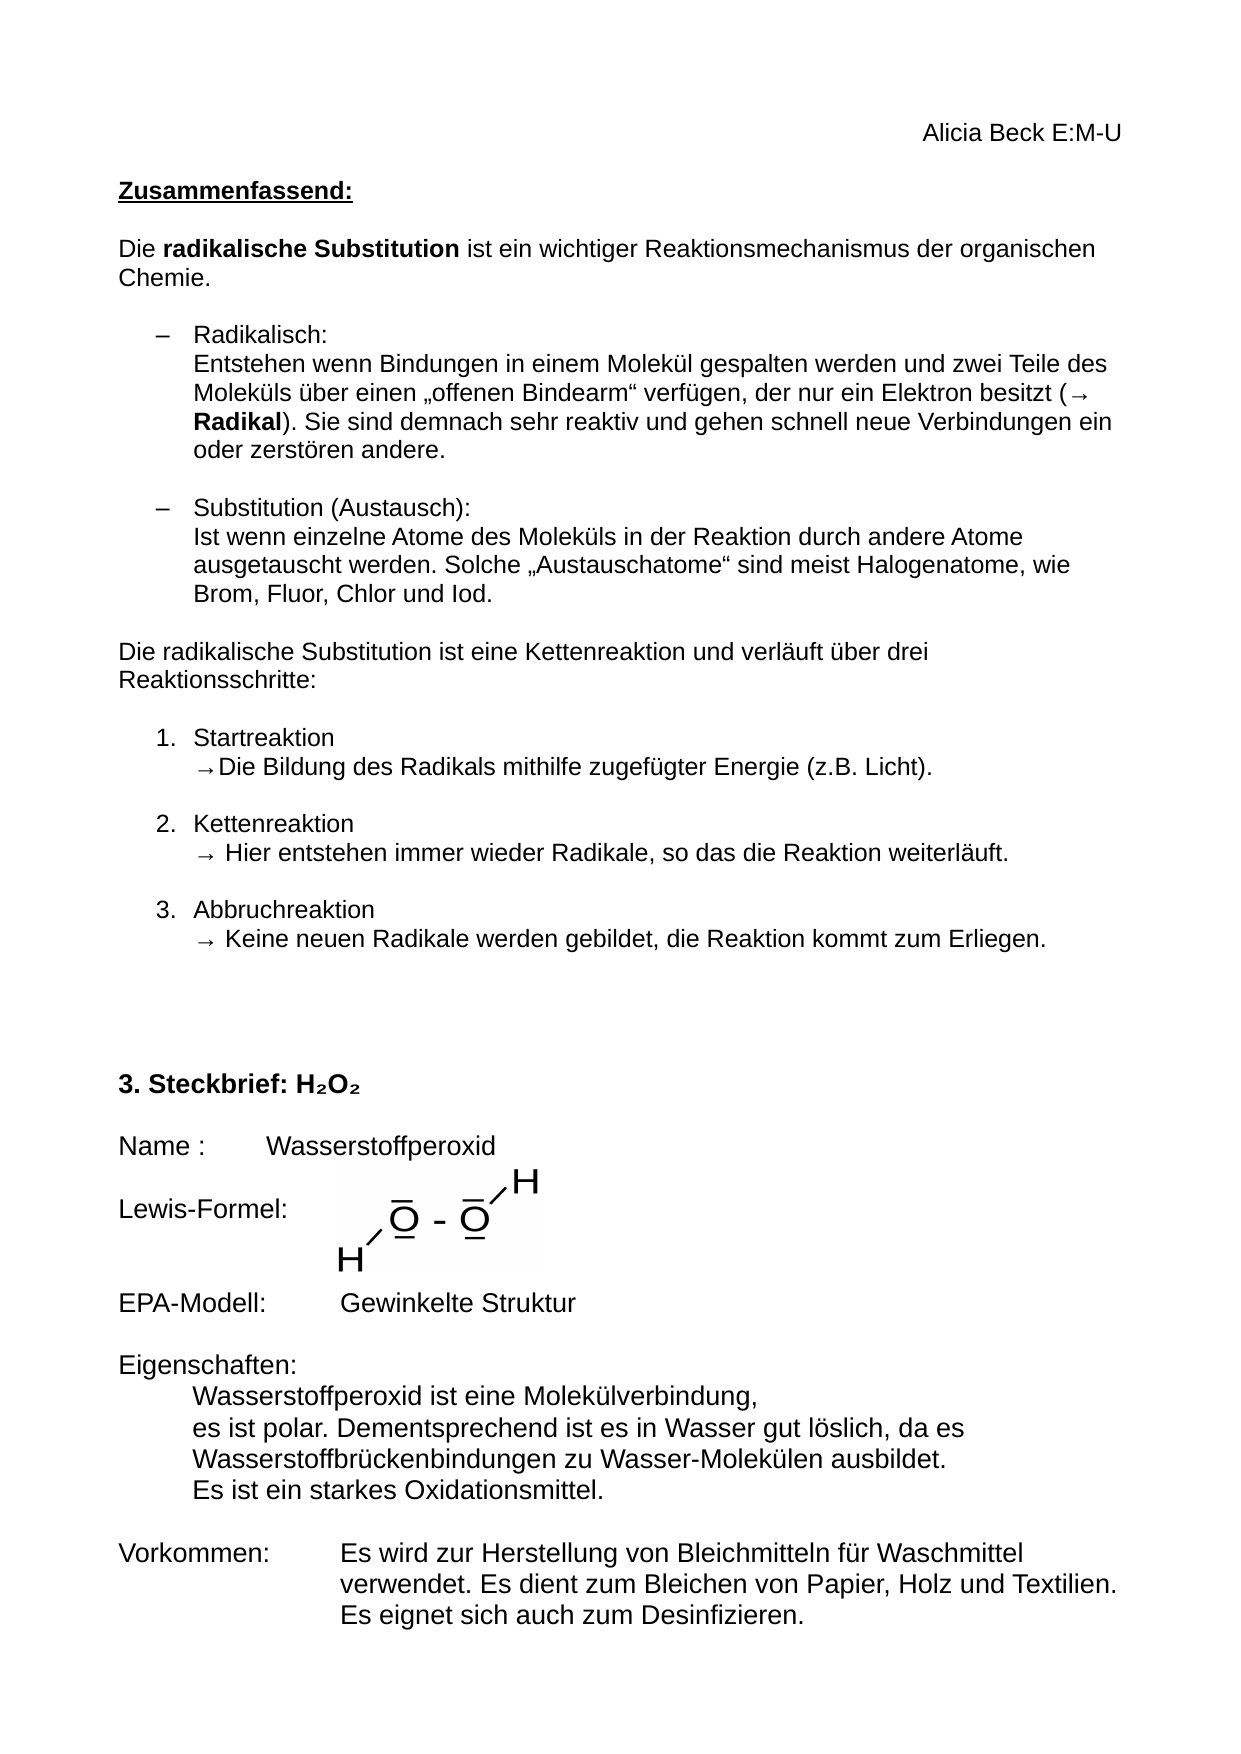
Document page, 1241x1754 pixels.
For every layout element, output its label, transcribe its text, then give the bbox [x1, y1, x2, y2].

list → Keine neuen Radikale werden gebildet, die Reaktion kommt zum Erliegen. [156, 924, 1122, 953]
text Lewis-Formel: [118, 1193, 335, 1224]
list Abbruchreaktion [156, 895, 1122, 924]
list Startreaktion [156, 723, 1122, 752]
text [540, 1193, 1122, 1224]
text Die radikalische Substitution ist eine Kettenreaktion und verläuft über drei Reaktionsschritte: [118, 637, 1122, 694]
list → Hier entstehen immer wieder Radikale, so das die Reaktion weiterläuft. [156, 838, 1122, 867]
list →Die Bildung des Radikals mithilfe zugefügter Energie (z.B. Licht). [156, 752, 1122, 780]
text Name : Wasserstoffperoxid [118, 1130, 1122, 1162]
text EPA-Modell: Gewinkelte Struktur [118, 1287, 1122, 1318]
picture [335, 1164, 540, 1272]
text 3. Steckbrief: H₂O₂ [118, 1068, 1122, 1099]
list Kettenreaktion [156, 809, 1122, 838]
list Entstehen wenn Bindungen in einem Molekül gespalten werden und zwei Teile des Moleküls über einen „offenen Bindearm“ verfügen, der nur ein Elektron besitzt (→ Radikal). Sie sind demnach sehr reaktiv und gehen schnell neue Verbindungen ein oder zerstören andere. [156, 349, 1122, 464]
list Ist wenn einzelne Atome des Moleküls in der Reaktion durch andere Atome ausgetauscht werden. Solche „Austauschatome“ sind meist Halogenatome, wie Brom, Fluor, Chlor und Iod. [156, 522, 1122, 608]
text Vorkommen: Es wird zur Herstellung von Bleichmitteln für Waschmittel verwendet. Es dient zum Bleichen von Papier, Holz und Textilien. Es eignet sich auch zum Desinfizieren. [118, 1537, 1122, 1630]
text Wasserstoffperoxid ist eine Molekülverbindung, [118, 1380, 1122, 1412]
text Es ist ein starkes Oxidationsmittel. [118, 1474, 1122, 1505]
text Eigenschaften: [118, 1349, 1122, 1380]
text Zusammenfassend: [118, 176, 1122, 205]
text es ist polar. Dementsprechend ist es in Wasser gut löslich, da es Wasserstoffbrückenbindungen zu Wasser-Molekülen ausbildet. [118, 1412, 1122, 1474]
text Die radikalische Substitution ist ein wichtiger Reaktionsmechanismus der organischen Chemie. [118, 234, 1122, 291]
list Substitution (Austausch): [156, 493, 1122, 522]
list Radikalisch: [156, 320, 1122, 349]
